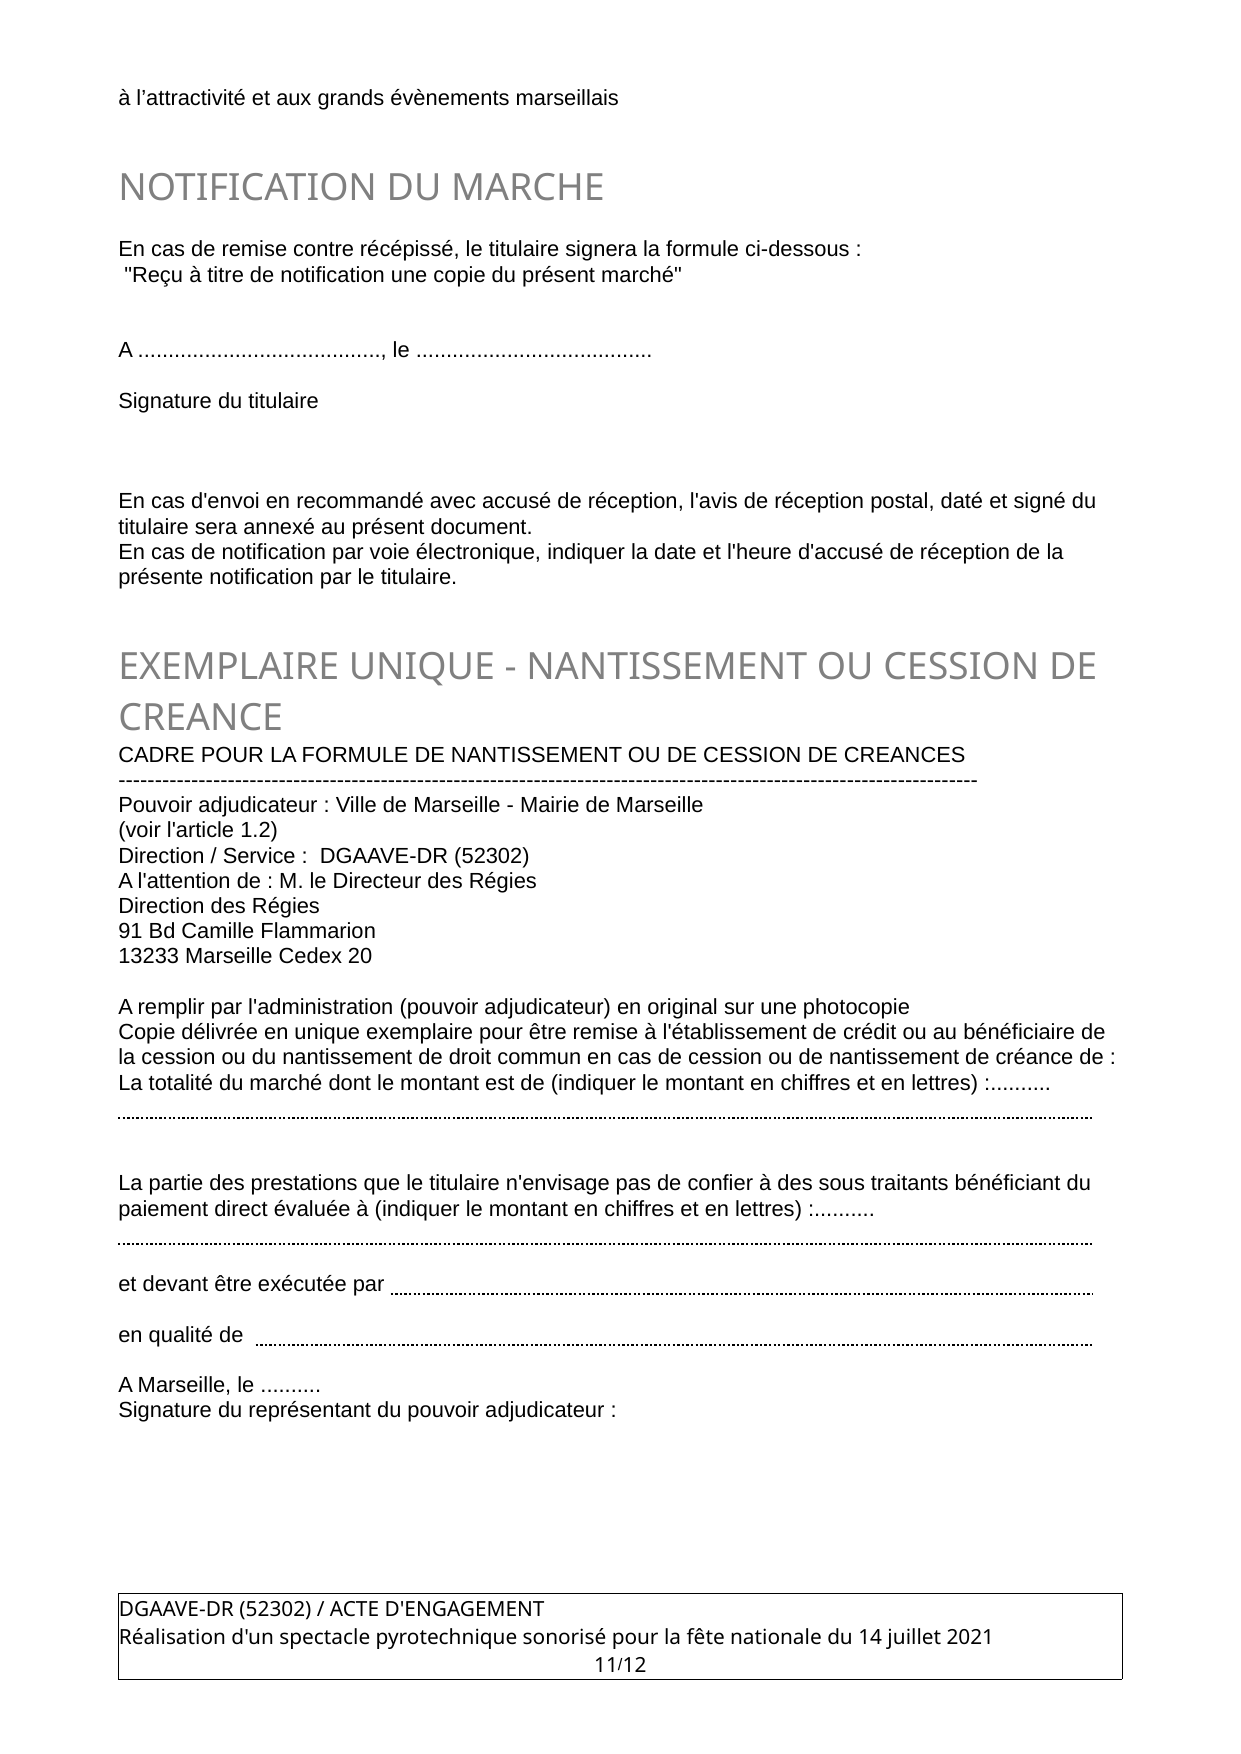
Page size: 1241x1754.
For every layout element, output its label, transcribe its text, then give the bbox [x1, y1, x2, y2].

text 13233 Marseille Cedex 20 [118, 943, 1122, 969]
text Signature du représentant du pouvoir adjudicateur : [118, 1397, 1122, 1422]
text Pouvoir adjudicateur : Ville de Marseille - Mairie de Marseille [118, 792, 1122, 817]
text En cas d'envoi en recommandé avec accusé de réception, l'avis de réception postal, daté et signé du titulaire sera annexé au présent document. [118, 488, 1122, 539]
text CADRE POUR LA FORMULE DE NANTISSEMENT OU DE CESSION DE CREANCES [118, 742, 1122, 767]
text et devant être exécutée par [118, 1271, 1122, 1322]
text A remplir par l'administration (pouvoir adjudicateur) en original sur une photocopie [118, 994, 1122, 1019]
text Signature du titulaire [118, 388, 1122, 413]
text A ........................................, le ....................................... [118, 337, 1122, 362]
text en qualité de [118, 1322, 1122, 1347]
text En cas de notification par voie électronique, indiquer la date et l'heure d'accusé de réception de la présente notification par le titulaire. [118, 539, 1122, 589]
subtitle EXEMPLAIRE UNIQUE - NANTISSEMENT OU CESSION DE CREANCE [118, 640, 1122, 742]
text Direction / Service : DGAAVE-DR (52302) [118, 843, 1122, 868]
text La totalité du marché dont le montant est de (indiquer le montant en chiffres et en lettres) :.......... [118, 1069, 1122, 1095]
text En cas de remise contre récépissé, le titulaire signera la formule ci-dessous : [118, 236, 1122, 262]
text ---------------------------------------------------------------------------------------------------------------------- [118, 767, 1122, 792]
text (voir l'article 1.2) [118, 817, 1122, 843]
text La partie des prestations que le titulaire n'envisage pas de confier à des sous traitants bénéficiant du paiement direct évaluée à (indiquer le montant en chiffres et en lettres) :.......... [118, 1170, 1122, 1221]
text à l’attractivité et aux grands évènements marseillais [118, 84, 1122, 110]
subtitle NOTIFICATION DU MARCHE [118, 160, 1122, 211]
text Copie délivrée en unique exemplaire pour être remise à l'établissement de crédit ou au bénéficiaire de la cession ou du nantissement de droit commun en cas de cession ou de nantissement de créance de : [118, 1019, 1122, 1069]
text 91 Bd Camille Flammarion [118, 918, 1122, 943]
text "Reçu à titre de notification une copie du présent marché" [118, 262, 1122, 287]
text A l'attention de : M. le Directeur des Régies [118, 868, 1122, 893]
text Direction des Régies [118, 893, 1122, 918]
text A Marseille, le .......... [118, 1372, 1122, 1397]
